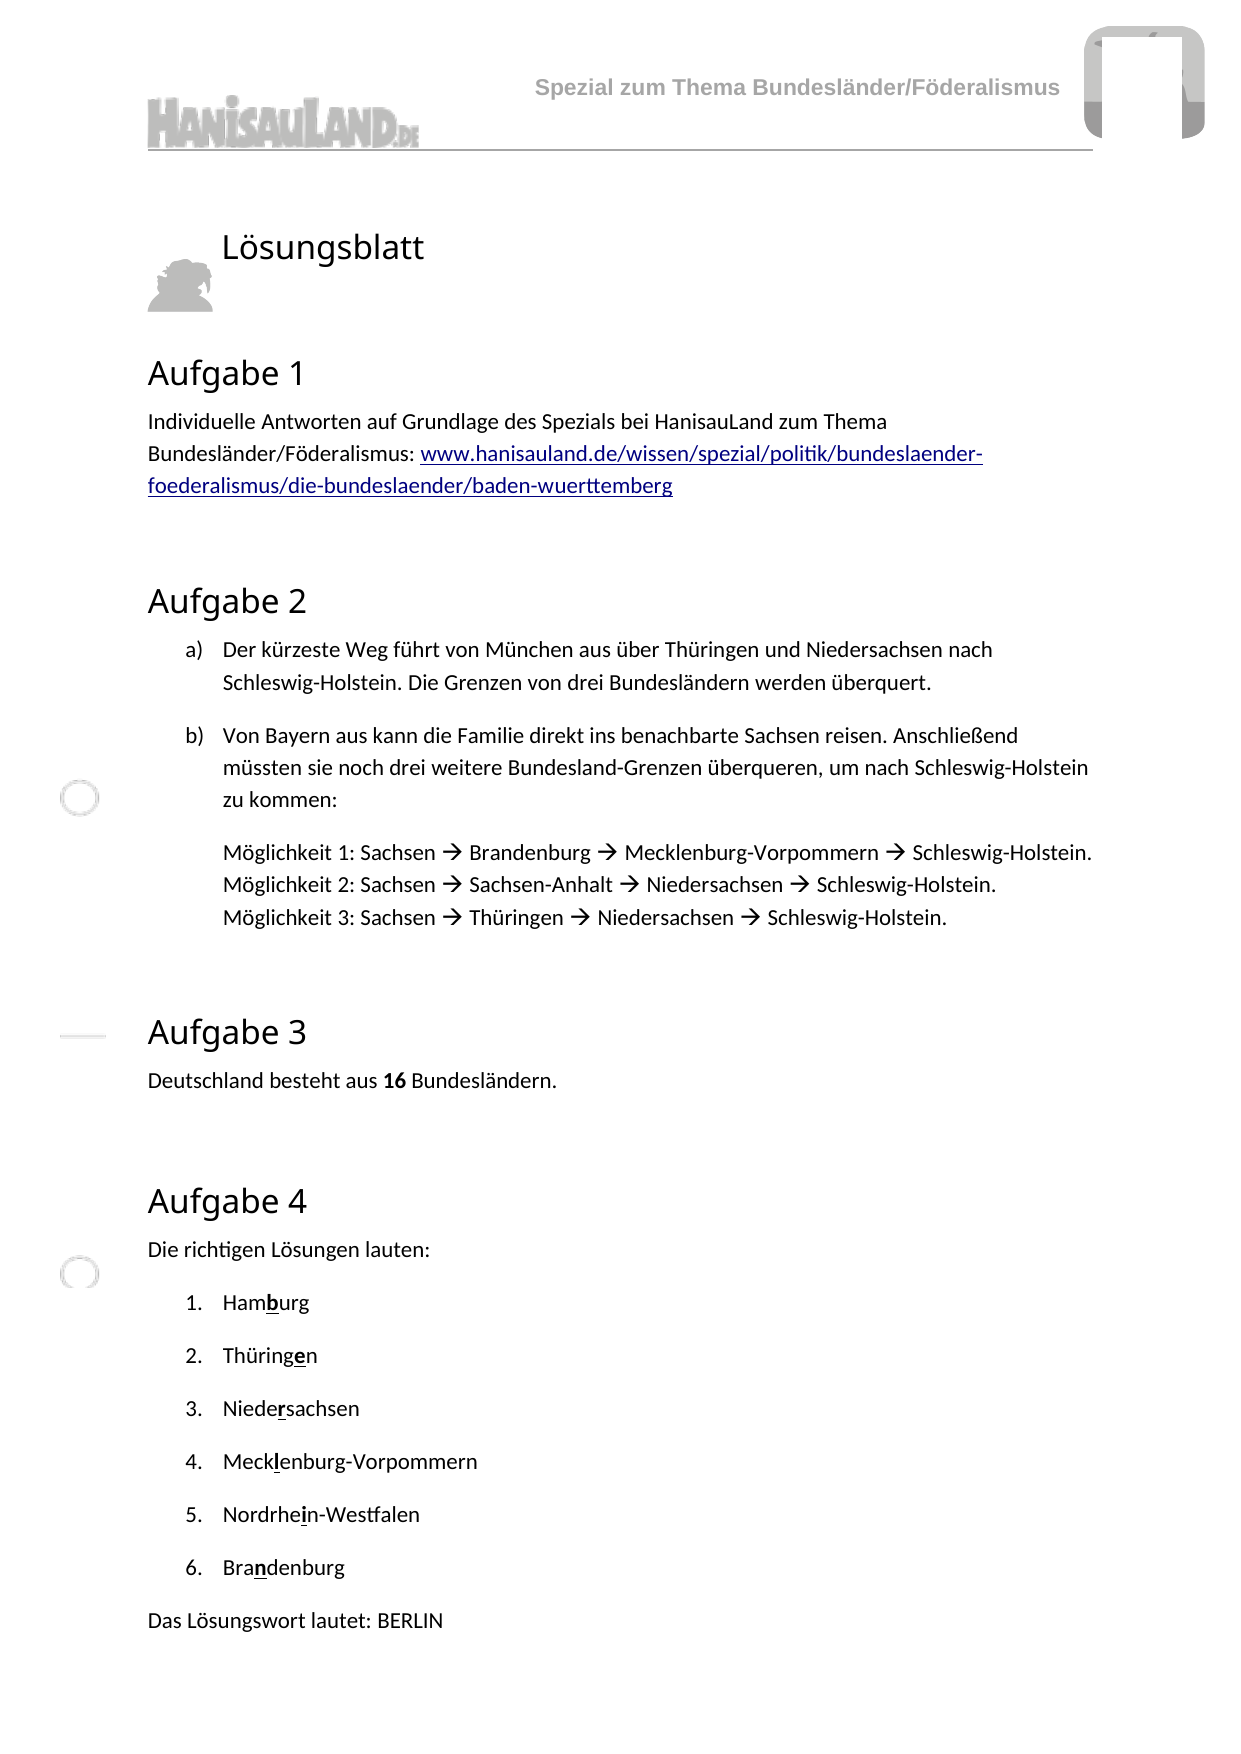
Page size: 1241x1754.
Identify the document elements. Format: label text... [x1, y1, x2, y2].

text Die richtigen Lösungen lauten: [148, 1235, 1093, 1263]
text Lösungsblatt [148, 224, 1093, 311]
text Aufgabe 3 [148, 1009, 1093, 1054]
list Brandenburg [185, 1553, 1093, 1582]
text Das Lösungswort lautet: BERLIN [148, 1607, 1093, 1634]
text Aufgabe 4 [148, 1177, 1093, 1223]
text Individuelle Antworten auf Grundlage des Spezials bei HanisauLand zum Thema Bundesländer/Föderalismus: www.hanisauland.de/wissen/spezial/politik/bundeslaender-foederalismus/die-bundeslaender/baden-wuerttemberg [148, 407, 1093, 500]
list Hamburg [185, 1288, 1093, 1316]
list Niedersachsen [185, 1394, 1093, 1422]
text Aufgabe 1 [148, 349, 1093, 395]
text Aufgabe 2 [148, 578, 1093, 623]
list Mecklenburg-Vorpommern [185, 1447, 1093, 1476]
text Deutschland besteht aus 16 Bundesländern. [148, 1067, 1093, 1094]
list Der kürzeste Weg führt von München aus über Thüringen und Niedersachsen nach Schleswig-Holstein. Die Grenzen von drei Bundesländern werden überquert. [185, 636, 1093, 696]
list Thüringen [185, 1341, 1093, 1369]
list Nordrhein-Westfalen [185, 1501, 1093, 1528]
list Von Bayern aus kann die Familie direkt ins benachbarte Sachsen reisen. Anschließend müssten sie noch drei weitere Bundesland-Grenzen überqueren, um nach Schleswig-Holstein zu kommen: [185, 721, 1093, 813]
list Möglichkeit 1: Sachsen  Brandenburg  Mecklenburg-Vorpommern  Schleswig-Holstein. Möglichkeit 2: Sachsen  Sachsen-Anhalt  Niedersachsen  Schleswig-Holstein. Möglichkeit 3: Sachsen  Thüringen  Niedersachsen  Schleswig-Holstein. [223, 838, 1093, 931]
